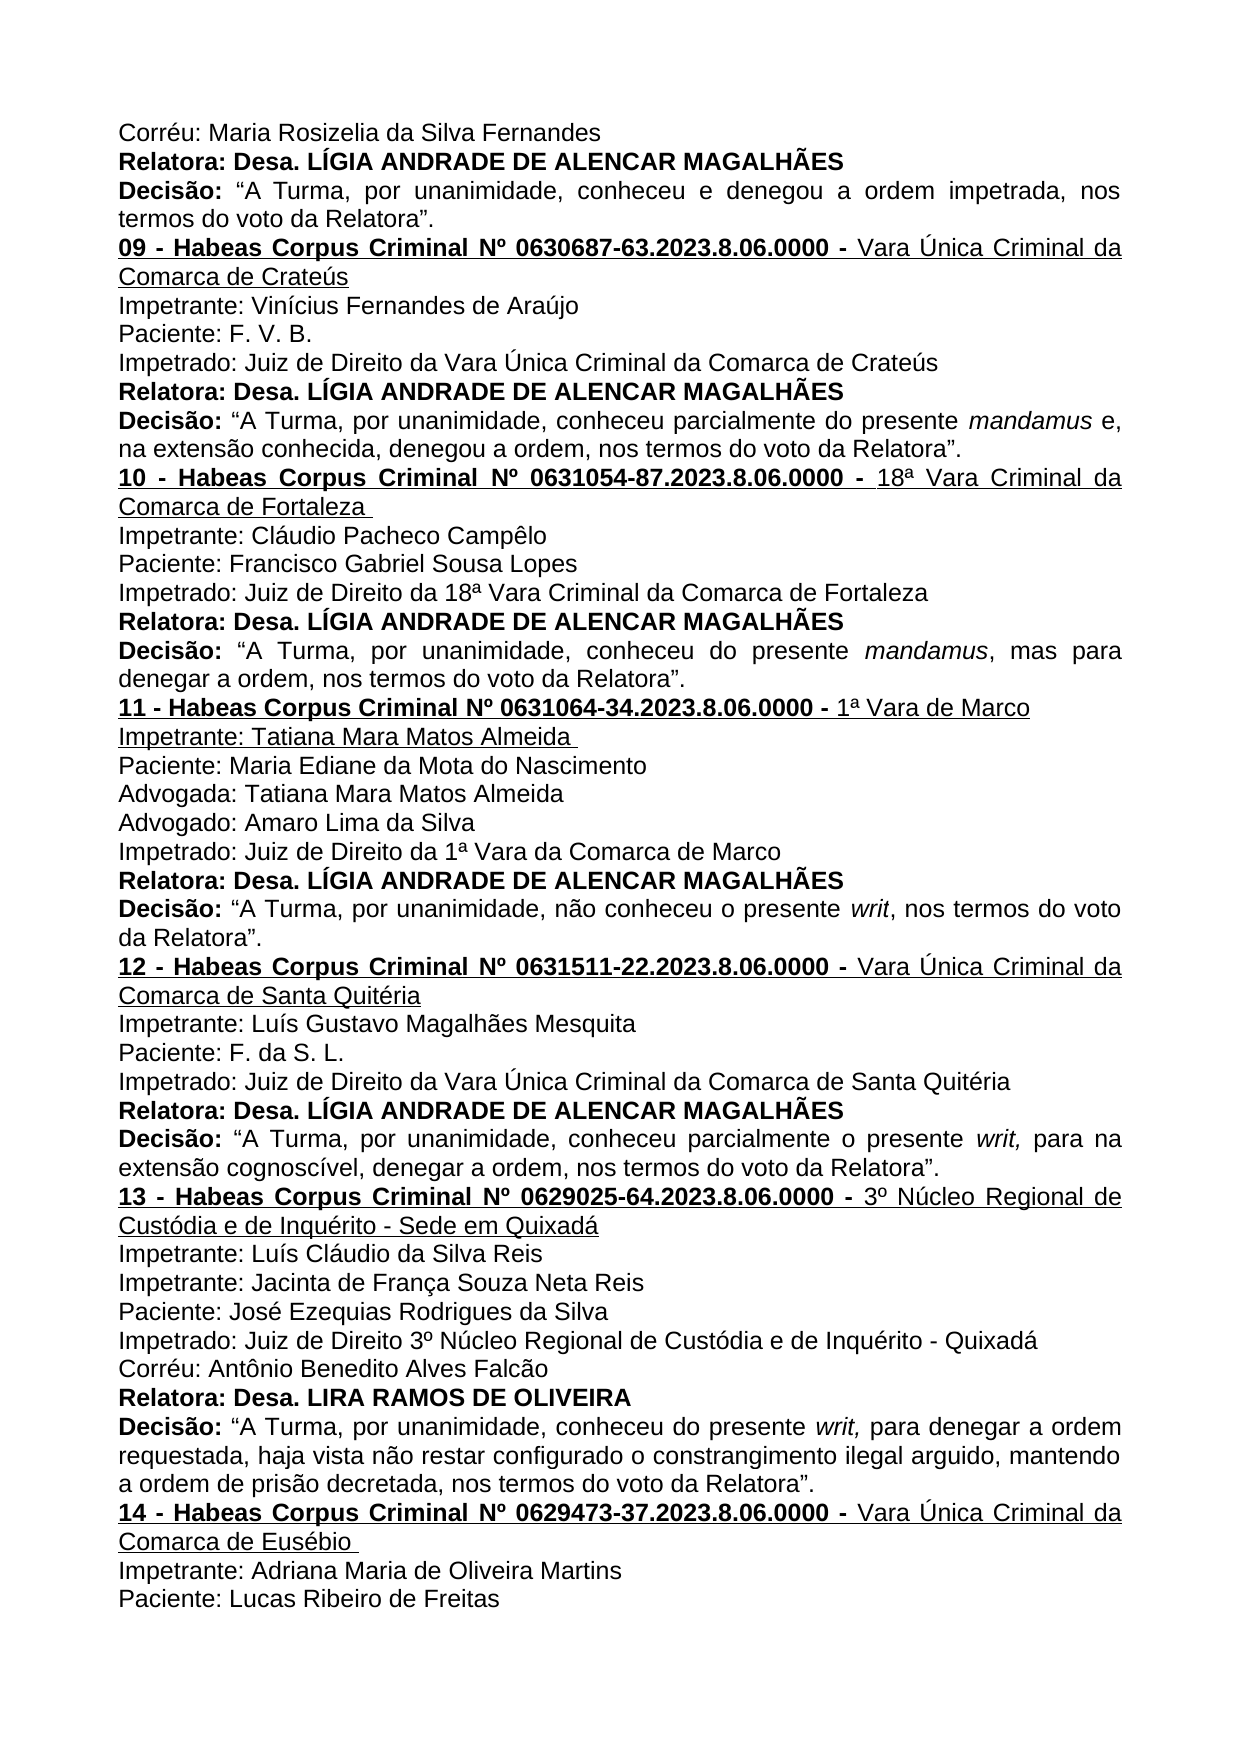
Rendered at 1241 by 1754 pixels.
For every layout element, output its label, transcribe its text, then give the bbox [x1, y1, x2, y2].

text Impetrado: Juiz de Direito da 18ª Vara Criminal da Comarca de Fortaleza [118, 578, 1122, 607]
text Impetrado: Juiz de Direito da Vara Única Criminal da Comarca de Crateús [118, 348, 1122, 377]
text Relatora: Desa. LIRA RAMOS DE OLIVEIRA [118, 1383, 1122, 1412]
text 13 - Habeas Corpus Criminal Nº 0629025-64.2023.8.06.0000 - 3º Núcleo Regional de [118, 1182, 1122, 1207]
text Paciente: Lucas Ribeiro de Freitas [118, 1584, 1122, 1613]
text 09 - Habeas Corpus Criminal Nº 0630687-63.2023.8.06.0000 - Vara Única Criminal da [118, 233, 1122, 258]
text Relatora: Desa. LÍGIA ANDRADE DE ALENCAR MAGALHÃES [118, 377, 1122, 406]
text Impetrante: Jacinta de França Souza Neta Reis [118, 1268, 1122, 1297]
text Relatora: Desa. LÍGIA ANDRADE DE ALENCAR MAGALHÃES [118, 607, 1122, 636]
text Advogada: Tatiana Mara Matos Almeida [118, 779, 1122, 808]
text Impetrante: Tatiana Mara Matos Almeida [118, 722, 1122, 751]
text Impetrante: Luís Cláudio da Silva Reis [118, 1239, 1122, 1268]
text Decisão: “A Turma, por unanimidade, conheceu e denegou a ordem impetrada, nos termos do voto da Relatora”. [118, 176, 1122, 233]
text Impetrado: Juiz de Direito 3º Núcleo Regional de Custódia e de Inquérito - Quixadá [118, 1326, 1122, 1354]
text Impetrante: Adriana Maria de Oliveira Martins [118, 1556, 1122, 1584]
text Relatora: Desa. LÍGIA ANDRADE DE ALENCAR MAGALHÃES [118, 866, 1122, 894]
text Impetrado: Juiz de Direito da 1ª Vara da Comarca de Marco [118, 837, 1122, 866]
text Relatora: Desa. LÍGIA ANDRADE DE ALENCAR MAGALHÃES [118, 147, 1122, 176]
text 11 - Habeas Corpus Criminal Nº 0631064-34.2023.8.06.0000 - 1ª Vara de Marco [118, 693, 1122, 722]
text Decisão: “A Turma, por unanimidade, não conheceu o presente writ, nos termos do voto da Relatora”. [118, 894, 1122, 952]
text Comarca de Eusébio [118, 1524, 1122, 1556]
text Comarca de Crateús [118, 259, 1122, 291]
text Paciente: Francisco Gabriel Sousa Lopes [118, 549, 1122, 578]
text Relatora: Desa. LÍGIA ANDRADE DE ALENCAR MAGALHÃES [118, 1096, 1122, 1124]
text Impetrante: Cláudio Pacheco Campêlo [118, 521, 1122, 549]
text Paciente: F. V. B. [118, 319, 1122, 348]
text 12 - Habeas Corpus Criminal Nº 0631511-22.2023.8.06.0000 - Vara Única Criminal da [118, 952, 1122, 977]
text Advogado: Amaro Lima da Silva [118, 808, 1122, 837]
text Corréu: Maria Rosizelia da Silva Fernandes [118, 118, 1122, 147]
text Decisão: “A Turma, por unanimidade, conheceu parcialmente do presente mandamus e, na extensão conhecida, denegou a ordem, nos termos do voto da Relatora”. [118, 406, 1122, 463]
text Comarca de Santa Quitéria [118, 978, 1122, 1009]
text Comarca de Fortaleza [118, 489, 1122, 521]
text Decisão: “A Turma, por unanimidade, conheceu do presente mandamus, mas para denegar a ordem, nos termos do voto da Relatora”. [118, 636, 1122, 693]
text Impetrante: Vinícius Fernandes de Araújo [118, 291, 1122, 319]
text Paciente: José Ezequias Rodrigues da Silva [118, 1297, 1122, 1326]
text 10 - Habeas Corpus Criminal Nº 0631054-87.2023.8.06.0000 - 18ª Vara Criminal da [118, 463, 1122, 488]
text 14 - Habeas Corpus Criminal Nº 0629473-37.2023.8.06.0000 - Vara Única Criminal da [118, 1498, 1122, 1523]
text Decisão: “A Turma, por unanimidade, conheceu parcialmente o presente writ, para na extensão cognoscível, denegar a ordem, nos termos do voto da Relatora”. [118, 1124, 1122, 1182]
text Decisão: “A Turma, por unanimidade, conheceu do presente writ, para denegar a ordem requestada, haja vista não restar configurado o constrangimento ilegal arguido, mantendo a ordem de prisão decretada, nos termos do voto da Relatora”. [118, 1412, 1122, 1498]
text Custódia e de Inquérito - Sede em Quixadá [118, 1208, 1122, 1239]
text Impetrante: Luís Gustavo Magalhães Mesquita [118, 1009, 1122, 1038]
text Paciente: F. da S. L. [118, 1038, 1122, 1067]
text Corréu: Antônio Benedito Alves Falcão [118, 1354, 1122, 1383]
text Paciente: Maria Ediane da Mota do Nascimento [118, 751, 1122, 779]
text Impetrado: Juiz de Direito da Vara Única Criminal da Comarca de Santa Quitéria [118, 1067, 1122, 1096]
